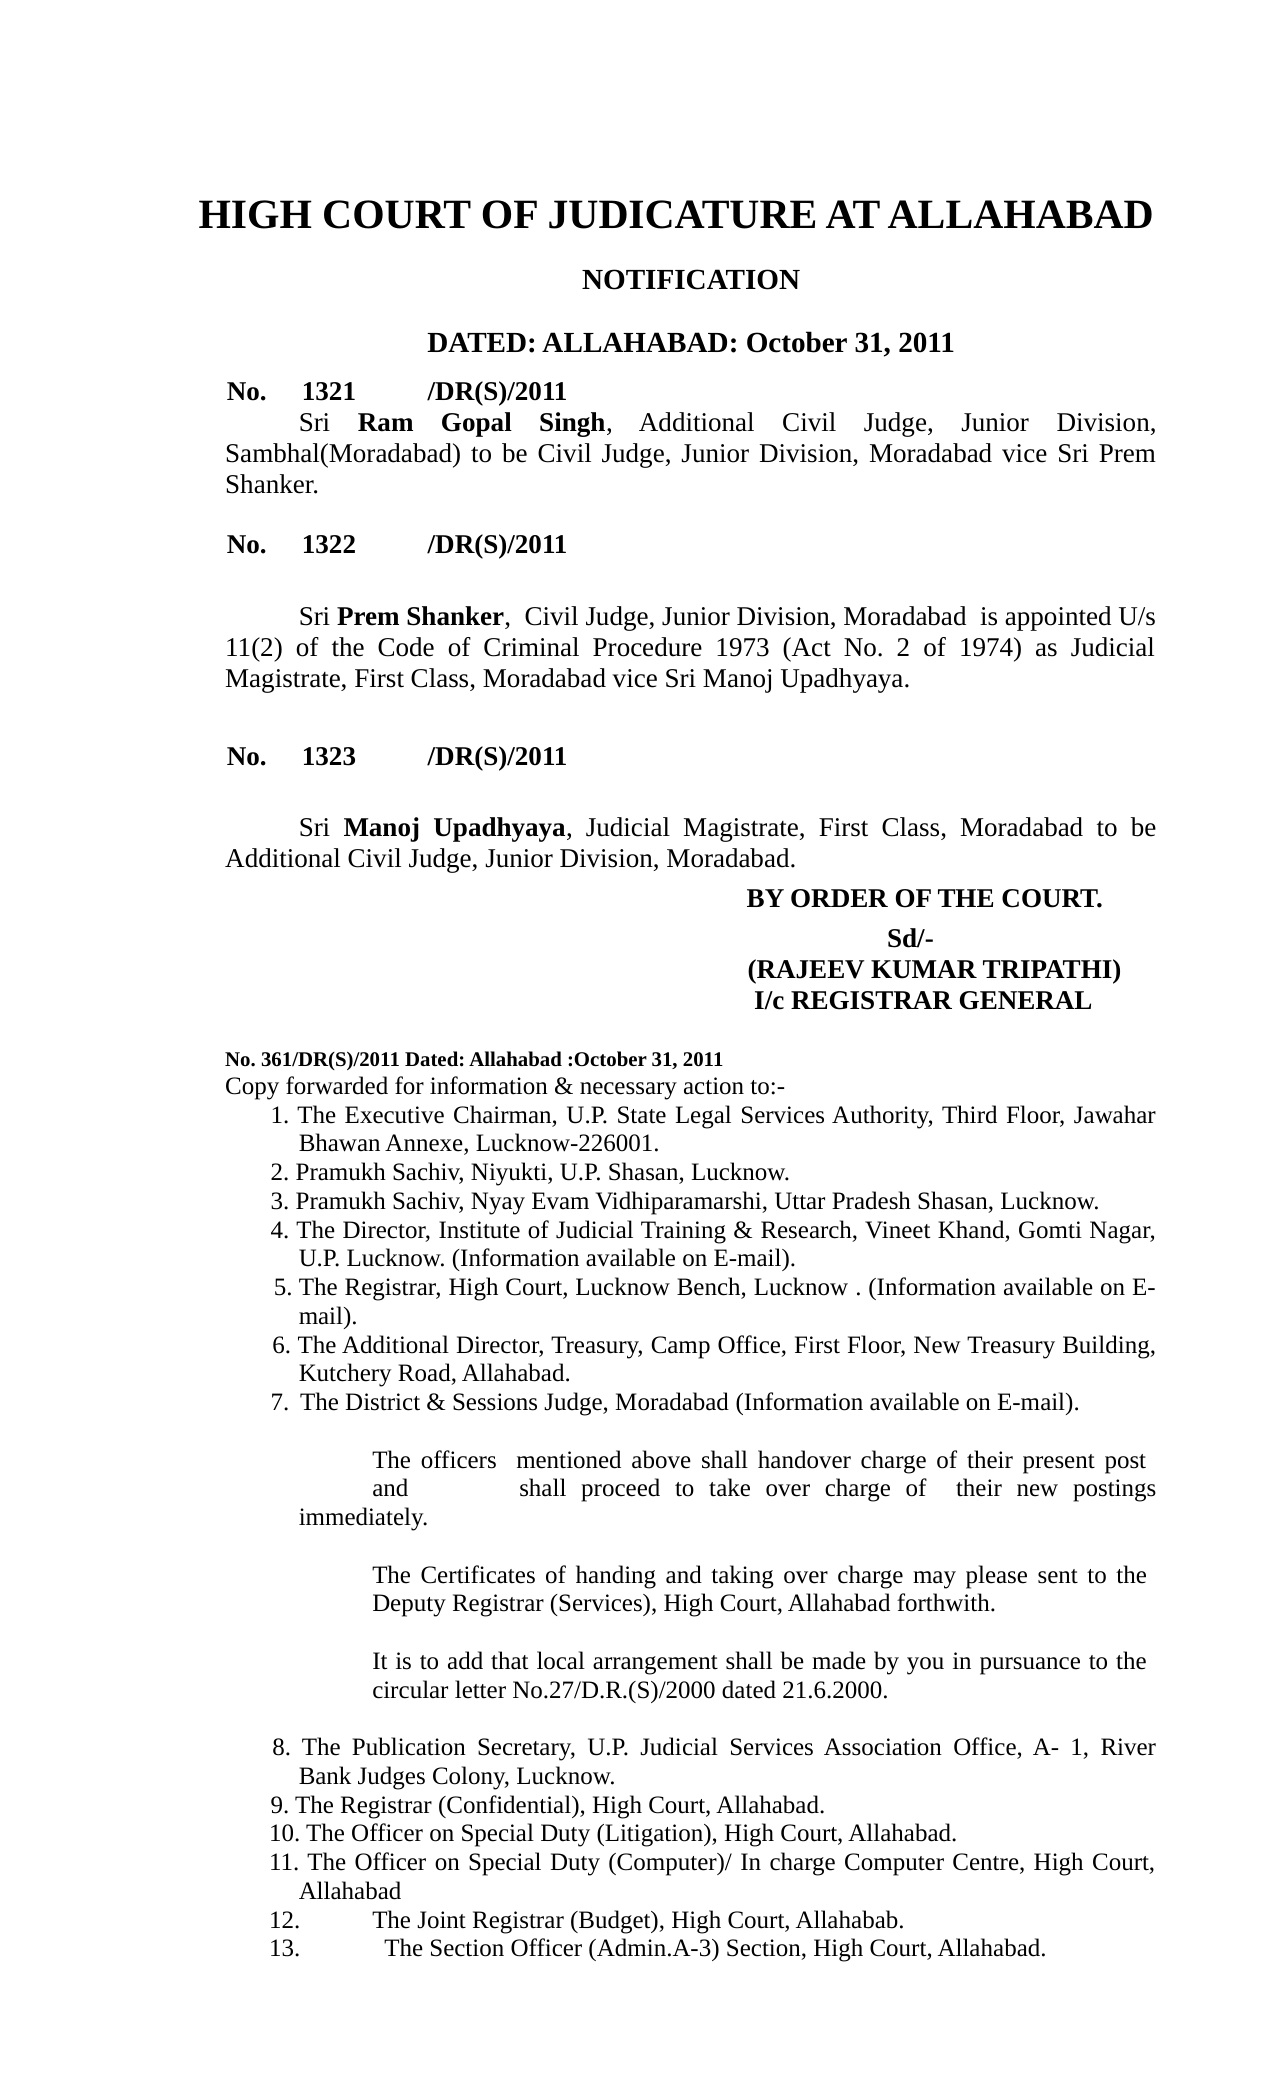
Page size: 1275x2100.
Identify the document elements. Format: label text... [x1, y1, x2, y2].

list The Joint Registrar (Budget), High Court, Allahabab. [269, 1905, 1157, 1933]
subtitle No. 361/DR(S)/2011 Dated: Allahabad :October 31, 2011 [225, 1047, 1154, 1071]
list The District & Sessions Judge, Moradabad (Information available on E-mail). [270, 1387, 1157, 1416]
table_header 1322 [283, 529, 416, 559]
list The Section Officer (Admin.A-3) Section, High Court, Allahabad. [269, 1933, 1157, 1962]
text 2. Pramukh Sachiv, Niyukti, U.P. Shasan, Lucknow. [270, 1157, 1157, 1186]
text The officers mentioned above shall handover charge of their present post and shall proceed to take over charge of their new postings immediately. [298, 1445, 1157, 1531]
subtitle NOTIFICATION [225, 262, 1157, 296]
text 9. The Registrar (Confidential), High Court, Allahabad. [270, 1790, 1157, 1818]
subtitle DATED: ALLAHABAD: October 31, 2011 [225, 325, 1157, 358]
text 1. The Executive Chairman, U.P. State Legal Services Authority, Third Floor, Jawahar Bhawan Annexe, Lucknow-226001. [270, 1100, 1157, 1157]
table_header No. [215, 740, 283, 771]
text 6. The Additional Director, Treasury, Camp Office, First Floor, New Treasury Building, Kutchery Road, Allahabad. [272, 1330, 1157, 1387]
text 5. The Registrar, High Court, Lucknow Bench, Lucknow . (Information available on E-mail). [273, 1272, 1157, 1330]
text Sri Manoj Upadhyaya, Judicial Magistrate, First Class, Moradabad to be Additional Civil Judge, Junior Division, Moradabad. [225, 811, 1157, 873]
text Sd/- (RAJEEV KUMAR TRIPATHI) [75, 922, 1157, 985]
text I/c REGISTRAR GENERAL [225, 985, 1157, 1016]
text The Certificates of handing and taking over charge may please sent to the Deputy Registrar (Services), High Court, Allahabad forthwith. [298, 1560, 1157, 1617]
text Sri Ram Gopal Singh, Additional Civil Judge, Junior Division, Sambhal(Moradabad) to be Civil Judge, Junior Division, Moradabad vice Sri Prem Shanker. [225, 406, 1157, 500]
text 11. The Officer on Special Duty (Computer)/ In charge Computer Centre, High Court, Allahabad [269, 1847, 1157, 1905]
text 4. The Director, Institute of Judicial Training & Research, Vineet Khand, Gomti Nagar, U.P. Lucknow. (Information available on E-mail). [270, 1215, 1157, 1272]
text 8. The Publication Secretary, U.P. Judicial Services Association Office, A- 1, River Bank Judges Colony, Lucknow. [272, 1732, 1157, 1790]
table_header No. [215, 375, 283, 406]
table_header /DR(S)/2011 [416, 740, 614, 771]
text 3. Pramukh Sachiv, Nyay Evam Vidhiparamarshi, Uttar Pradesh Shasan, Lucknow. [270, 1186, 1157, 1215]
table_header /DR(S)/2011 [416, 375, 614, 406]
table_header 1323 [283, 740, 416, 771]
table_header 1321 [283, 375, 416, 406]
table_header /DR(S)/2011 [416, 529, 614, 559]
table_header No. [215, 529, 283, 559]
title HIGH COURT OF JUDICATURE AT ALLAHABAD [187, 189, 1165, 237]
text 10. The Officer on Special Duty (Litigation), High Court, Allahabad. [269, 1818, 1157, 1847]
text Sri Prem Shanker, Civil Judge, Junior Division, Moradabad is appointed U/s 11(2) of the Code of Criminal Procedure 1973 (Act No. 2 of 1974) as Judicial Magistrate, First Class, Moradabad vice Sri Manoj Upadhyaya. [225, 600, 1157, 693]
text BY ORDER OF THE COURT. [225, 882, 1157, 913]
text Copy forwarded for information & necessary action to:- [225, 1071, 1157, 1100]
text It is to add that local arrangement shall be made by you in pursuance to the circular letter No.27/D.R.(S)/2000 dated 21.6.2000. [298, 1646, 1157, 1703]
